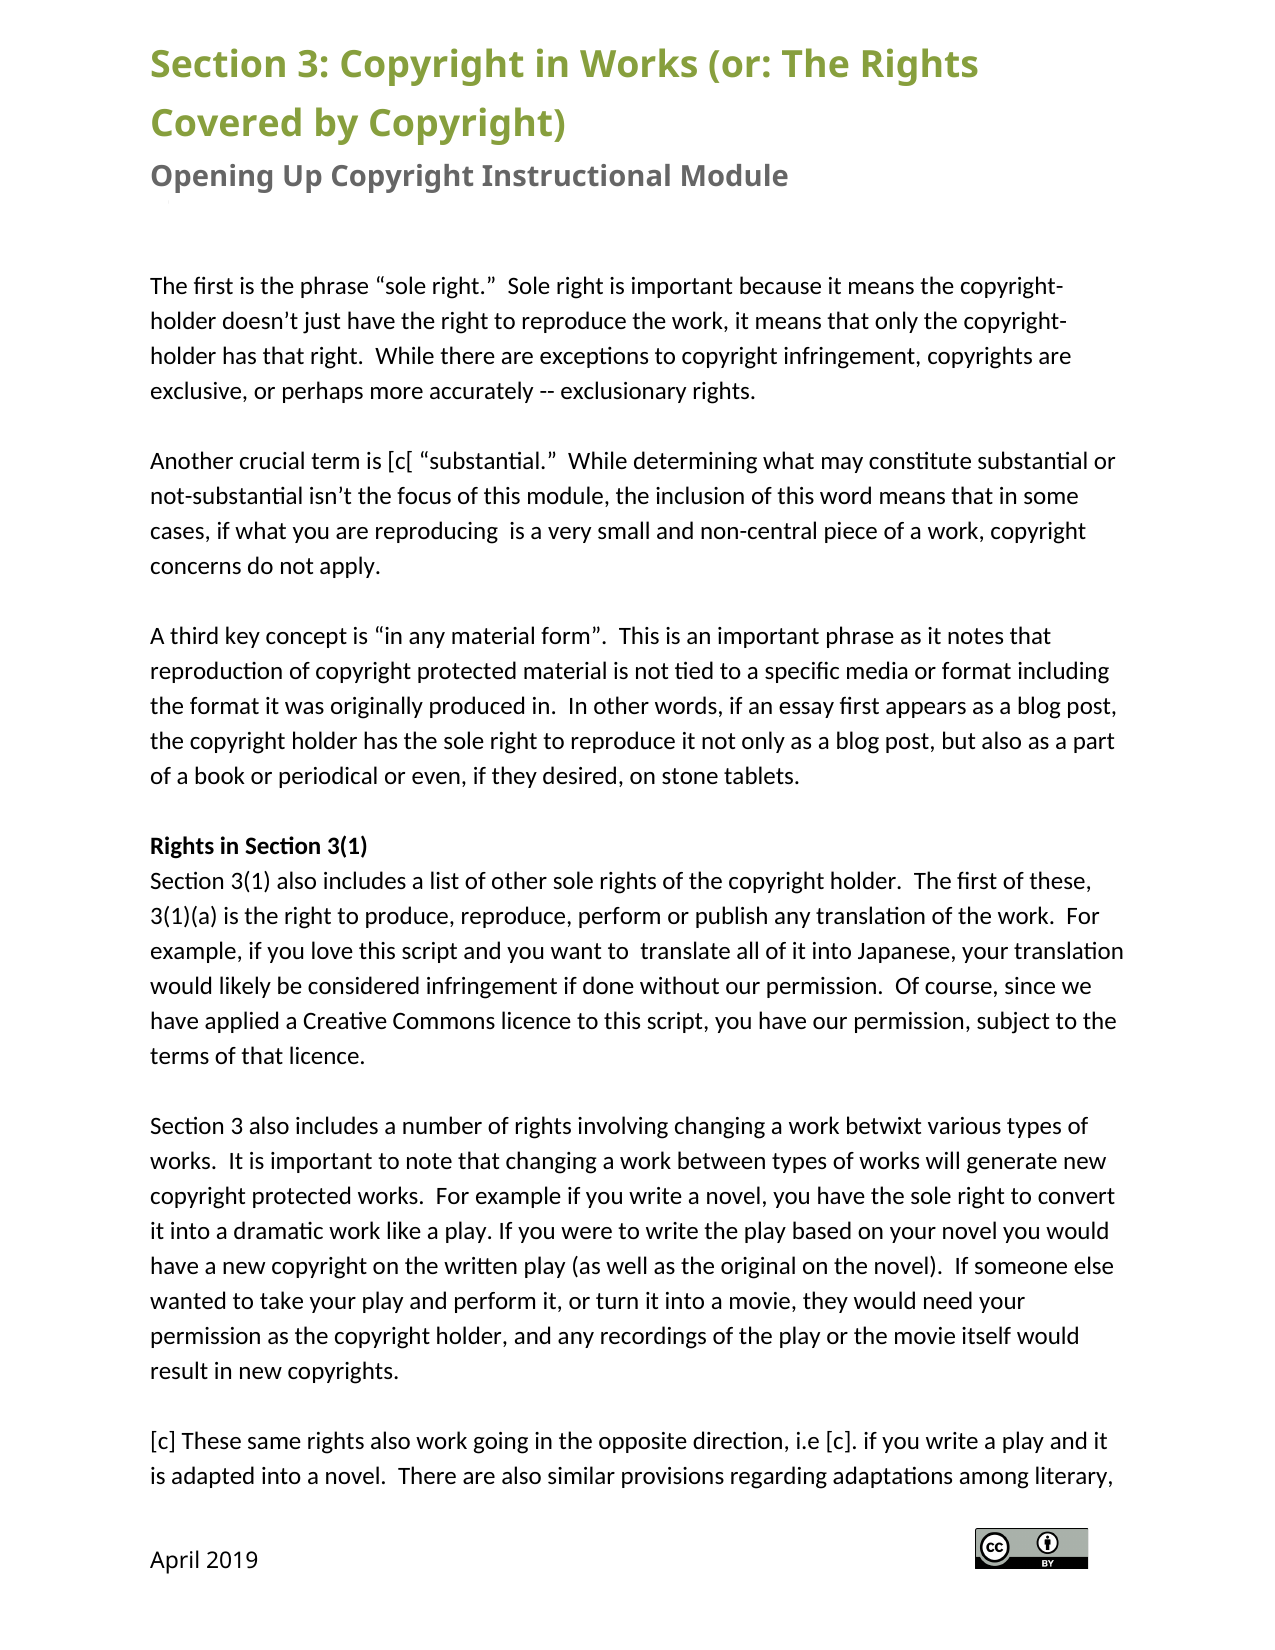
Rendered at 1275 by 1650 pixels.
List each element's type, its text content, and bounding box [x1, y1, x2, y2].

text Another crucial term is [c[ “substantial.” While determining what may constitute substantial or not-substantial isn’t the focus of this module, the inclusion of this word means that in some cases, if what you are reproducing is a very small and non-central piece of a work, copyright concerns do not apply. [150, 445, 1125, 581]
text Rights in Section 3(1) [150, 830, 1125, 861]
text [c] These same rights also work going in the opposite direction, i.e [c]. if you write a play and it is adapted into a novel. There are also similar provisions regarding adaptations among literary, [150, 1390, 1125, 1491]
text The first is the phrase “sole right.” Sole right is important because it means the copyright-holder doesn’t just have the right to reproduce the work, it means that only the copyright-holder has that right. While there are exceptions to copyright infringement, copyrights are exclusive, or perhaps more accurately -- exclusionary rights. [150, 270, 1125, 406]
picture [975, 1528, 1089, 1569]
text A third key concept is “in any material form”. This is an important phrase as it notes that reproduction of copyright protected material is not tied to a specific media or format including the format it was originally produced in. In other words, if an essay first appears as a blog post, the copyright holder has the sole right to reproduce it not only as a blog post, but also as a part of a book or periodical or even, if they desired, on stone tablets. [150, 620, 1125, 791]
text Section 3(1) also includes a list of other sole rights of the copyright holder. The first of these, 3(1)(a) is the right to produce, reproduce, perform or publish any translation of the work. For example, if you love this script and you want to translate all of it into Japanese, your translation would likely be considered infringement if done without our permission. Of course, since we have applied a Creative Commons licence to this script, you have our permission, subject to the terms of that licence. [150, 865, 1125, 1071]
text Section 3 also includes a number of rights involving changing a work betwixt various types of works. It is important to note that changing a work between types of works will generate new copyright protected works. For example if you write a novel, you have the sole right to convert it into a dramatic work like a play. If you were to write the play based on your novel you would have a new copyright on the written play (as well as the original on the novel). If someone else wanted to take your play and perform it, or turn it into a movie, they would need your permission as the copyright holder, and any recordings of the play or the movie itself would result in new copyrights. [150, 1110, 1125, 1386]
